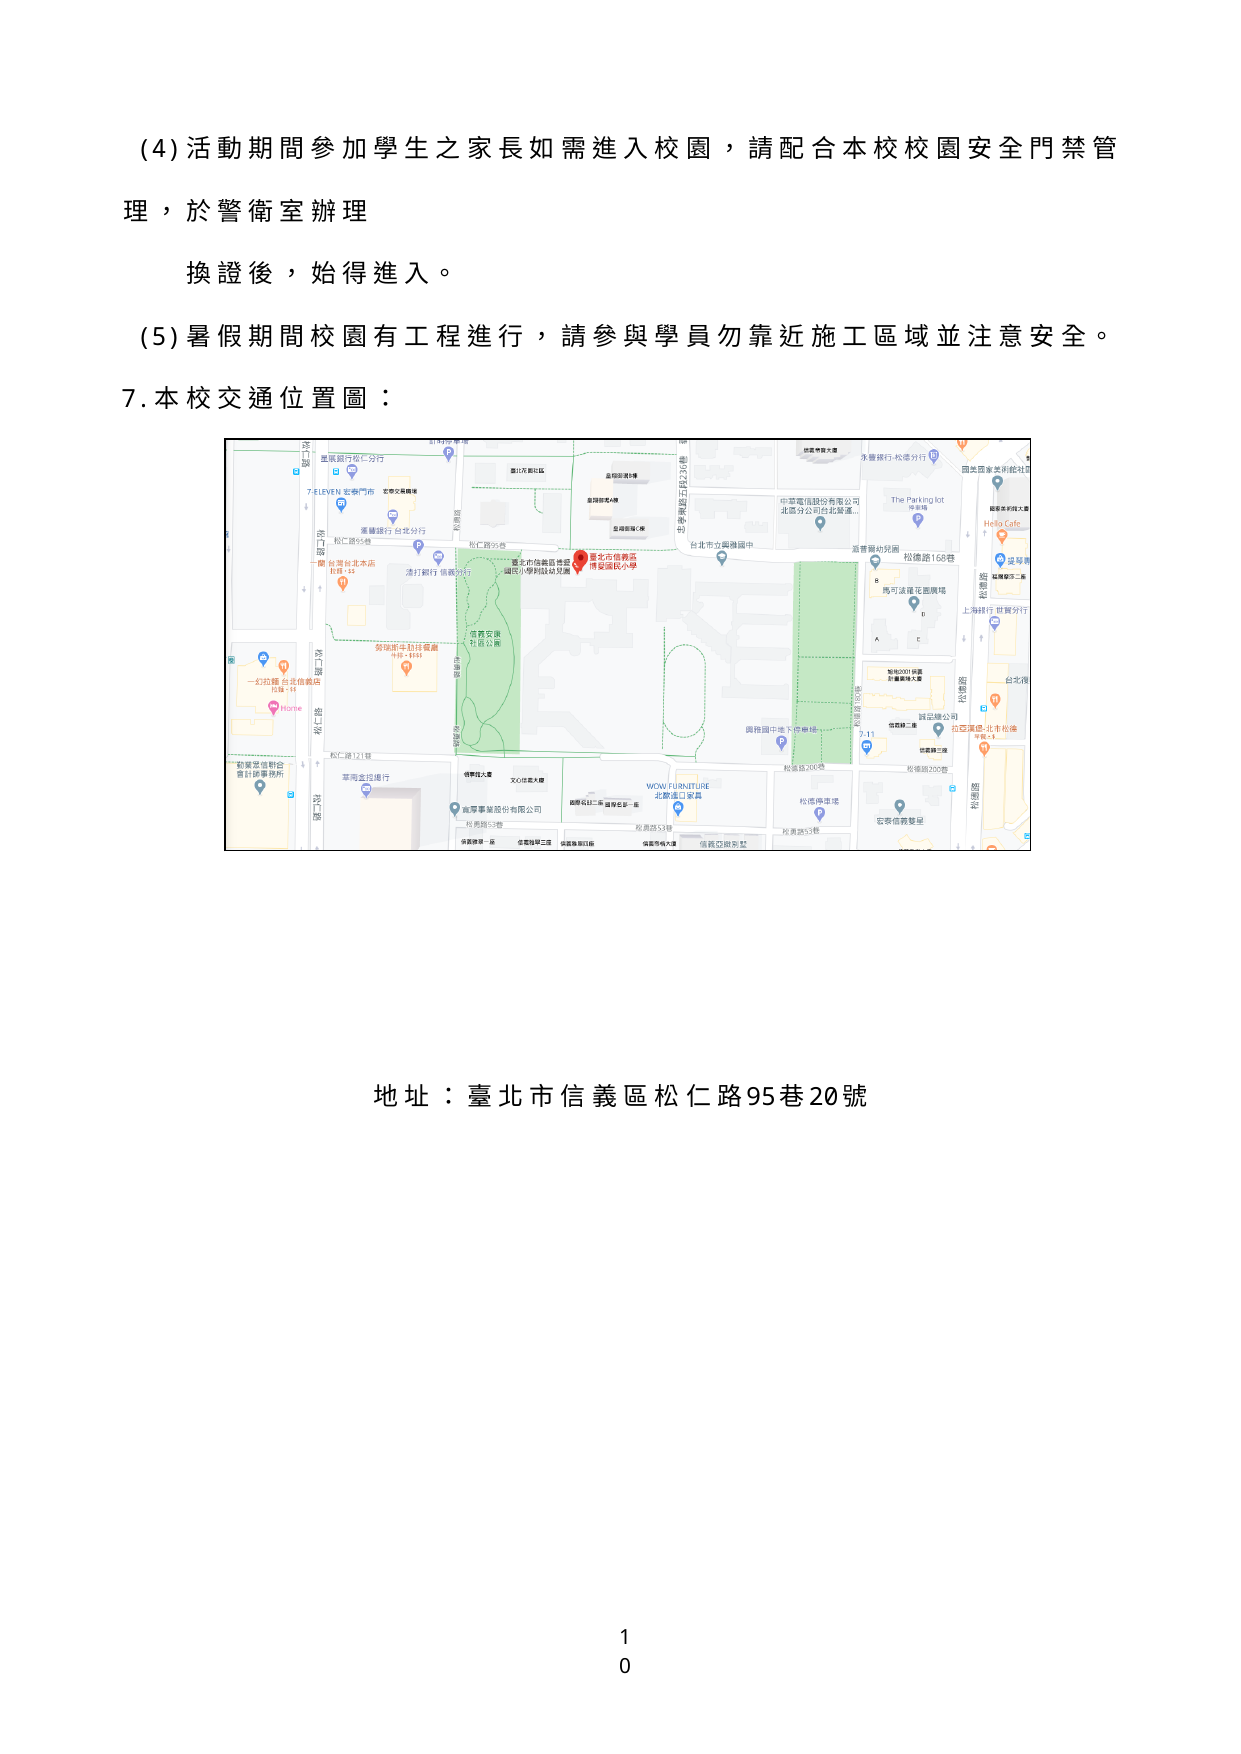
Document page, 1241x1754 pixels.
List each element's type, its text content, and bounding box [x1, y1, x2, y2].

text 7.本校交通位置圖： [120, 355, 1120, 418]
text (5)暑假期間校園有工程進行，請參與學員勿靠近施工區域並注意安全。 [120, 293, 1120, 355]
text (4)活動期間參加學生之家長如需進入校園，請配合本校校園安全門禁管理，於警衛室辦理 [120, 105, 1120, 230]
text 地址：臺北市信義區松仁路95巷20號 [120, 1043, 1120, 1105]
text 換證後，始得進入。 [120, 230, 1120, 293]
